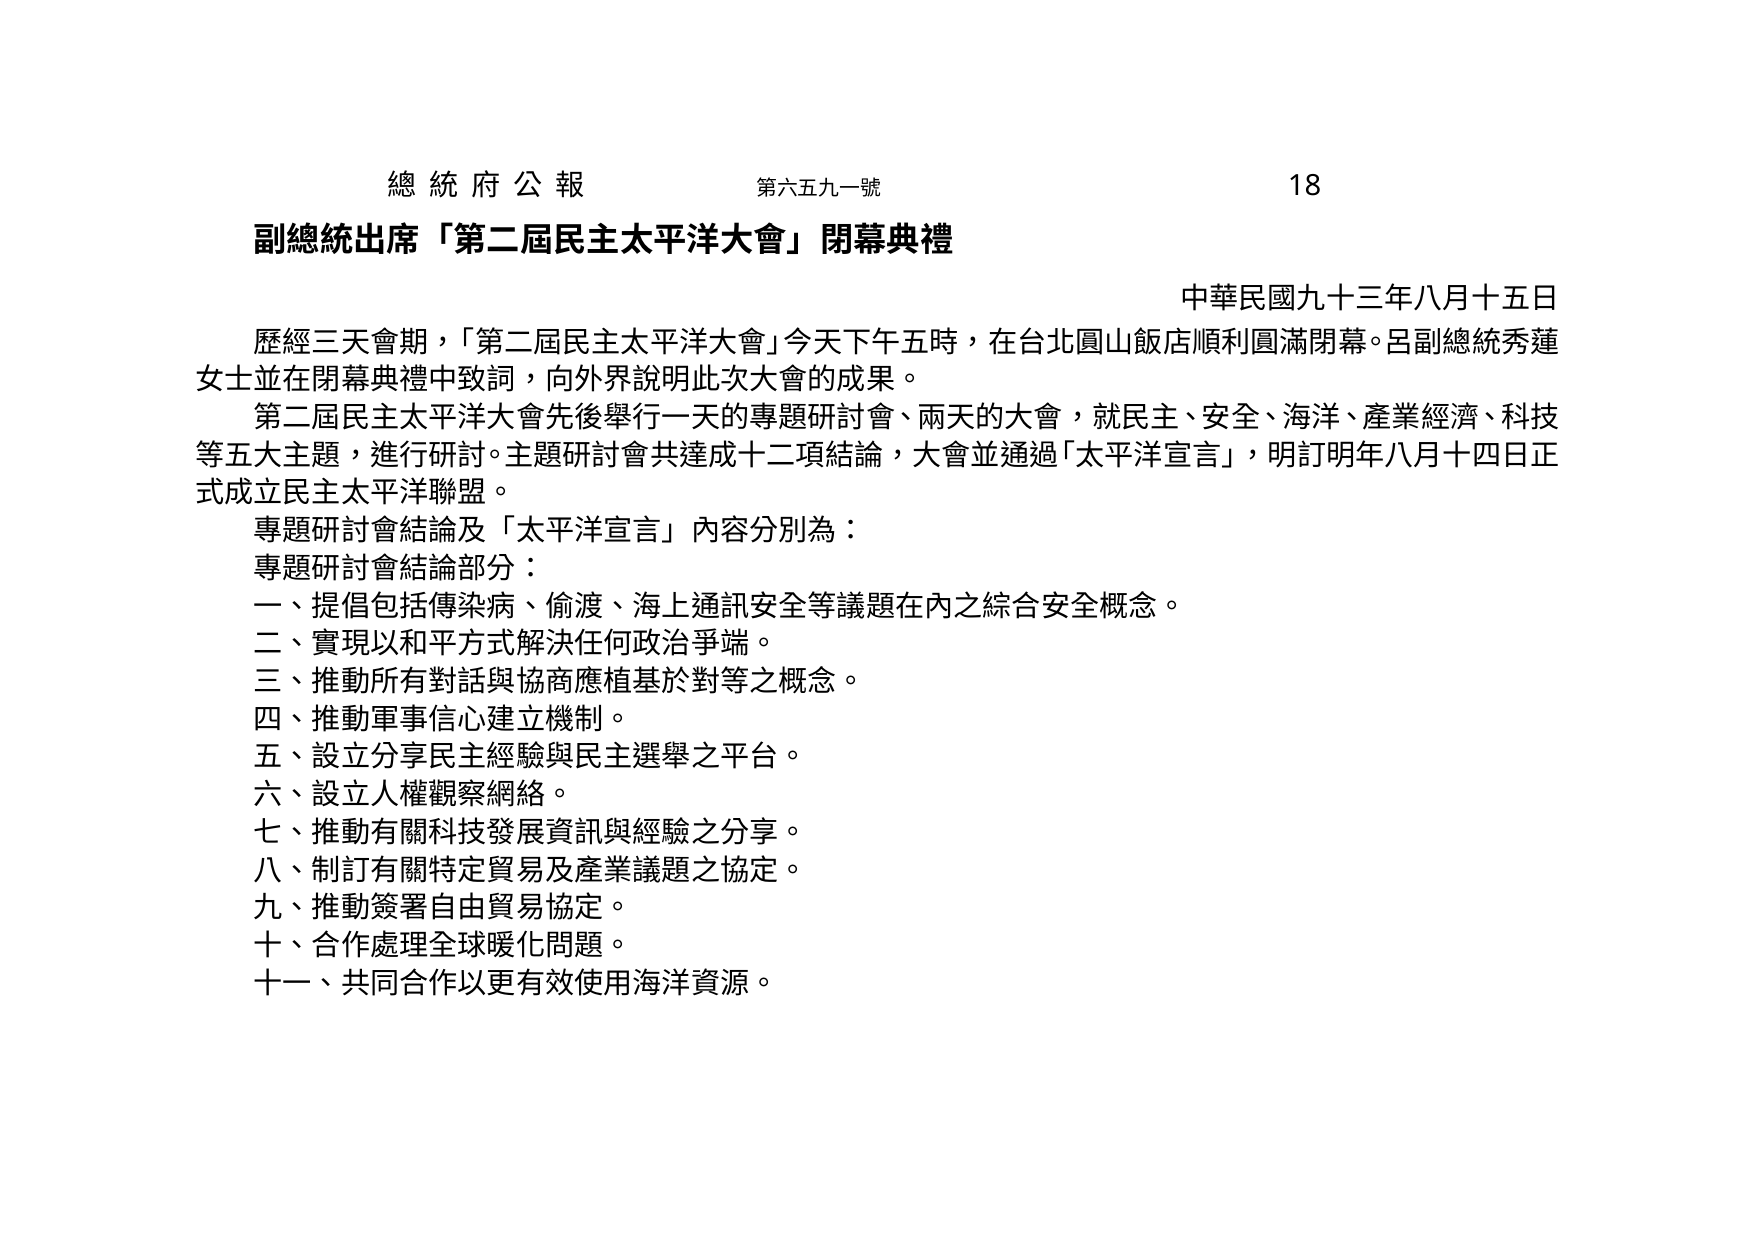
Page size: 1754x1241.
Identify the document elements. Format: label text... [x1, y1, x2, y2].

text 三、推動所有對話與協商應植基於對等之概念。 [195, 661, 1559, 699]
text 十一、共同合作以更有效使用海洋資源。 [195, 963, 1559, 1001]
text 八、制訂有關特定貿易及產業議題之協定。 [195, 850, 1559, 887]
text 一、提倡包括傳染病、偷渡、海上通訊安全等議題在內之綜合安全概念。 [195, 586, 1559, 623]
text 五、設立分享民主經驗與民主選舉之平台。 [195, 737, 1559, 774]
text 四、推動軍事信心建立機制。 [195, 699, 1559, 737]
text 副總統出席「第二屆民主太平洋大會」閉幕典禮 [253, 221, 1559, 259]
text 二、實現以和平方式解決任何政治爭端。 [195, 623, 1559, 661]
text 七、推動有關科技發展資訊與經驗之分享。 [195, 812, 1559, 850]
text 六、設立人權觀察網絡。 [195, 774, 1559, 812]
text 專題研討會結論及「太平洋宣言」內容分別為： [195, 510, 1559, 548]
text 九、推動簽署自由貿易協定。 [195, 887, 1559, 925]
text 歷經三天會期，「第二屆民主太平洋大會」今天下午五時，在台北圓山飯店順利圓滿閉幕。呂副總統秀蓮女士並在閉幕典禮中致詞，向外界說明此次大會的成果。 [195, 322, 1559, 397]
text 專題研討會結論部分： [195, 548, 1559, 586]
text 中華民國九十三年八月十五日 [195, 278, 1559, 316]
text 十、合作處理全球暖化問題。 [195, 925, 1559, 963]
text 第二屆民主太平洋大會先後舉行一天的專題研討會、兩天的大會，就民主、安全、海洋、產業經濟、科技等五大主題，進行研討。主題研討會共達成十二項結論，大會並通過「太平洋宣言」，明訂明年八月十四日正式成立民主太平洋聯盟。 [195, 397, 1559, 510]
